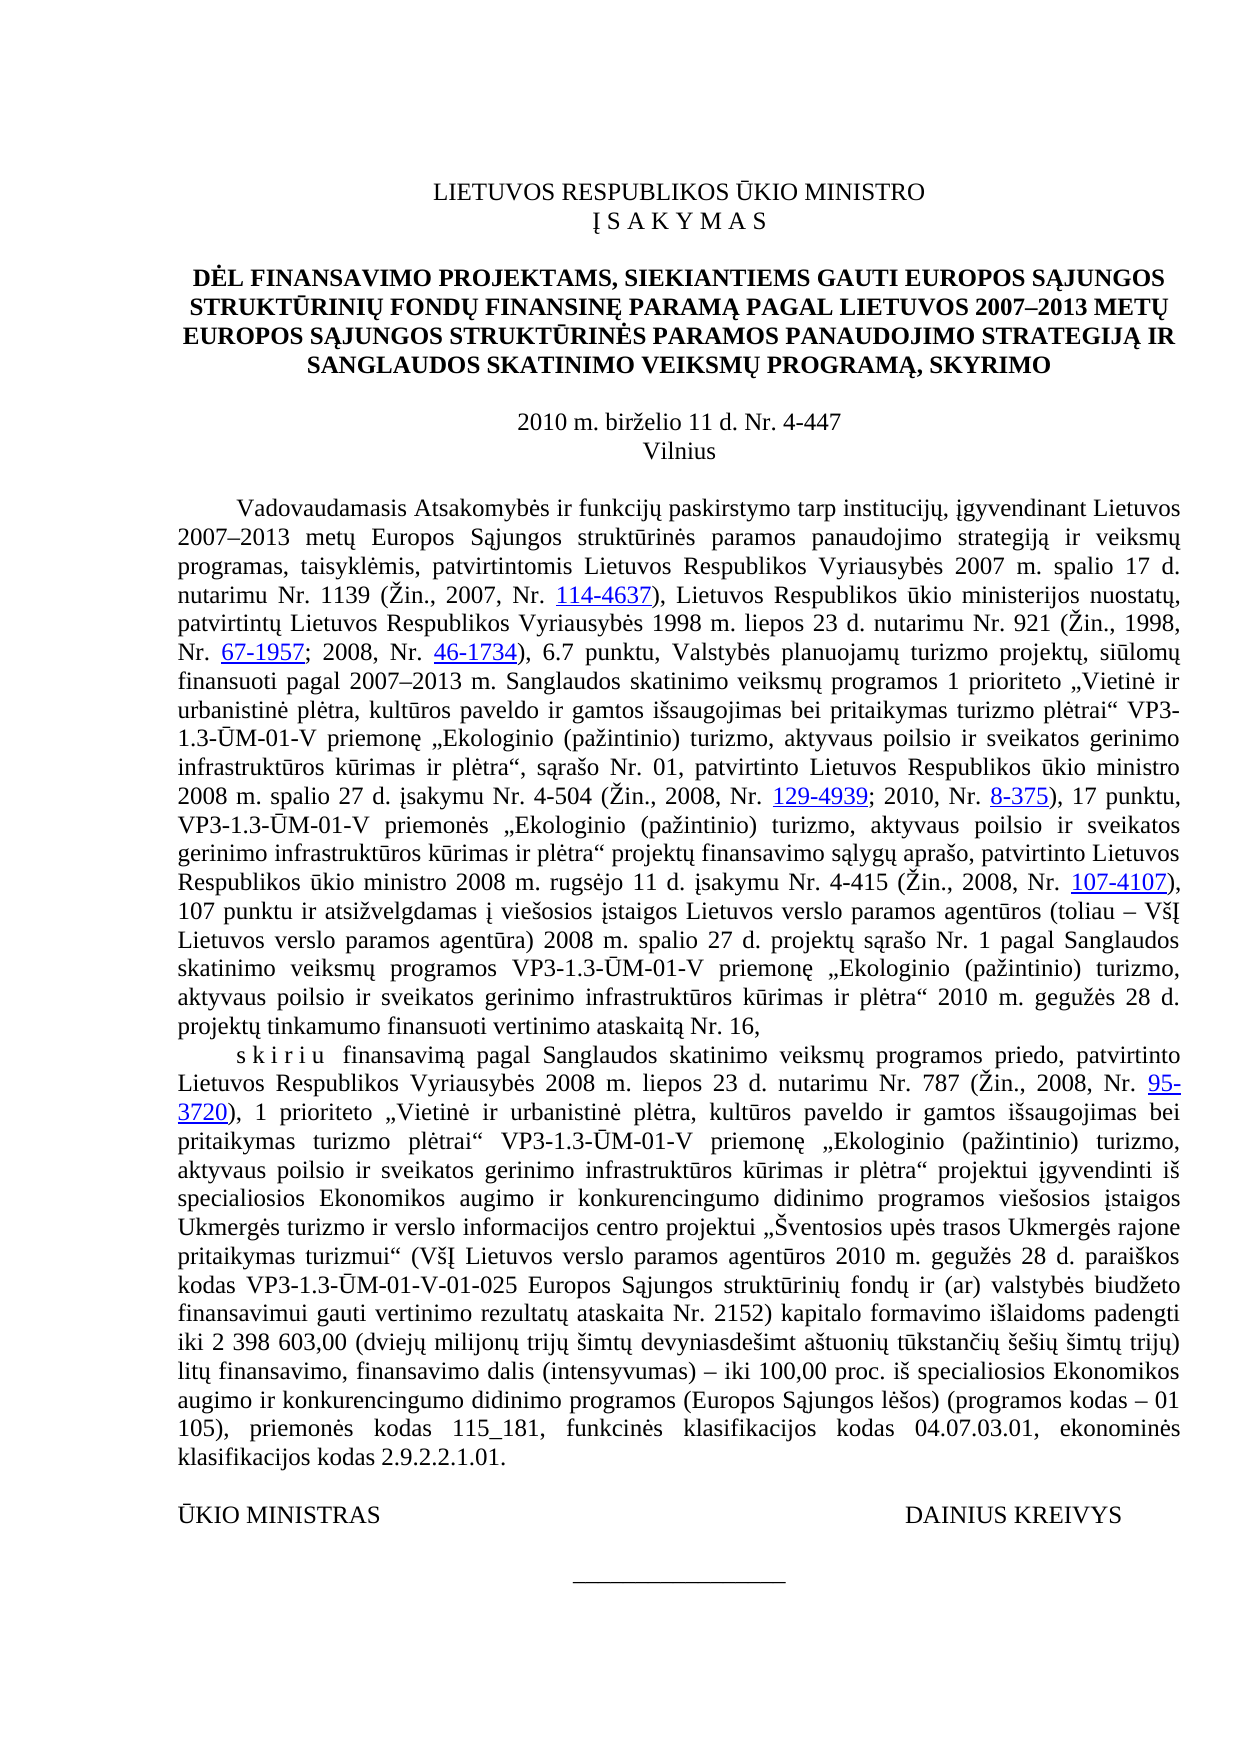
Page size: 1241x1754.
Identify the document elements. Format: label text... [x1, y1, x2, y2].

text _________________ [177, 1557, 1181, 1586]
text LIETUVOS RESPUBLIKOS ŪKIO MINISTRO [177, 177, 1181, 206]
text Ūkio ministras Dainius Kreivys [177, 1500, 1181, 1528]
text ĮSAKYMAS [177, 206, 1181, 235]
text Vilnius [177, 436, 1181, 465]
text 2010 m. birželio 11 d. Nr. 4-447 [177, 407, 1181, 436]
text DĖL FINANSAVIMO PROJEKTAMS, SIEKIANTIEMS GAUTI EUROPOS SĄJUNGOS STRUKTŪRINIŲ FONDŲ FINANSINĘ PARAMĄ PAGAL LIETUVOS 2007–2013 METŲ EUROPOS SĄJUNGOS STRUKTŪRINĖS PARAMOS PANAUDOJIMO STRATEGIJĄ IR SANGLAUDOS SKATINIMO VEIKSMŲ PROGRAMĄ, SKYRIMO [177, 263, 1181, 378]
text Vadovaudamasis Atsakomybės ir funkcijų paskirstymo tarp institucijų, įgyvendinant Lietuvos 2007–2013 metų Europos Sąjungos struktūrinės paramos panaudojimo strategiją ir veiksmų programas, taisyklėmis, patvirtintomis Lietuvos Respublikos Vyriausybės 2007 m. spalio 17 d. nutarimu Nr. 1139 (Žin., 2007, Nr. 114-4637), Lietuvos Respublikos ūkio ministerijos nuostatų, patvirtintų Lietuvos Respublikos Vyriausybės 1998 m. liepos 23 d. nutarimu Nr. 921 (Žin., 1998, Nr. 67-1957; 2008, Nr. 46-1734), 6.7 punktu, Valstybės planuojamų turizmo projektų, siūlomų finansuoti pagal 2007–2013 m. Sanglaudos skatinimo veiksmų programos 1 prioriteto „Vietinė ir urbanistinė plėtra, kultūros paveldo ir gamtos išsaugojimas bei pritaikymas turizmo plėtrai“ VP3-1.3-ŪM-01-V priemonę „Ekologinio (pažintinio) turizmo, aktyvaus poilsio ir sveikatos gerinimo infrastruktūros kūrimas ir plėtra“, sąrašo Nr. 01, patvirtinto Lietuvos Respublikos ūkio ministro 2008 m. spalio 27 d. įsakymu Nr. 4-504 (Žin., 2008, Nr. 129-4939; 2010, Nr. 8-375), 17 punktu, VP3-1.3-ŪM-01-V priemonės „Ekologinio (pažintinio) turizmo, aktyvaus poilsio ir sveikatos gerinimo infrastruktūros kūrimas ir plėtra“ projektų finansavimo sąlygų aprašo, patvirtinto Lietuvos Respublikos ūkio ministro 2008 m. rugsėjo 11 d. įsakymu Nr. 4-415 (Žin., 2008, Nr. 107-4107), 107 punktu ir atsižvelgdamas į viešosios įstaigos Lietuvos verslo paramos agentūros (toliau – VšĮ Lietuvos verslo paramos agentūra) 2008 m. spalio 27 d. projektų sąrašo Nr. 1 pagal Sanglaudos skatinimo veiksmų programos VP3-1.3-ŪM-01-V priemonę „Ekologinio (pažintinio) turizmo, aktyvaus poilsio ir sveikatos gerinimo infrastruktūros kūrimas ir plėtra“ 2010 m. gegužės 28 d. projektų tinkamumo finansuoti vertinimo ataskaitą Nr. 16, [177, 493, 1181, 1040]
text skiriu finansavimą pagal Sanglaudos skatinimo veiksmų programos priedo, patvirtinto Lietuvos Respublikos Vyriausybės 2008 m. liepos 23 d. nutarimu Nr. 787 (Žin., 2008, Nr. 95-3720), 1 prioriteto „Vietinė ir urbanistinė plėtra, kultūros paveldo ir gamtos išsaugojimas bei pritaikymas turizmo plėtrai“ VP3-1.3-ŪM-01-V priemonę „Ekologinio (pažintinio) turizmo, aktyvaus poilsio ir sveikatos gerinimo infrastruktūros kūrimas ir plėtra“ projektui įgyvendinti iš specialiosios Ekonomikos augimo ir konkurencingumo didinimo programos viešosios įstaigos Ukmergės turizmo ir verslo informacijos centro projektui „Šventosios upės trasos Ukmergės rajone pritaikymas turizmui“ (VšĮ Lietuvos verslo paramos agentūros 2010 m. gegužės 28 d. paraiškos kodas VP3-1.3-ŪM-01-V-01-025 Europos Sąjungos struktūrinių fondų ir (ar) valstybės biudžeto finansavimui gauti vertinimo rezultatų ataskaita Nr. 2152) kapitalo formavimo išlaidoms padengti iki 2 398 603,00 (dviejų milijonų trijų šimtų devyniasdešimt aštuonių tūkstančių šešių šimtų trijų) litų finansavimo, finansavimo dalis (intensyvumas) – iki 100,00 proc. iš specialiosios Ekonomikos augimo ir konkurencingumo didinimo programos (Europos Sąjungos lėšos) (programos kodas – 01 105), priemonės kodas 115_181, funkcinės klasifikacijos kodas 04.07.03.01, ekonominės klasifikacijos kodas 2.9.2.2.1.01. [177, 1040, 1181, 1471]
